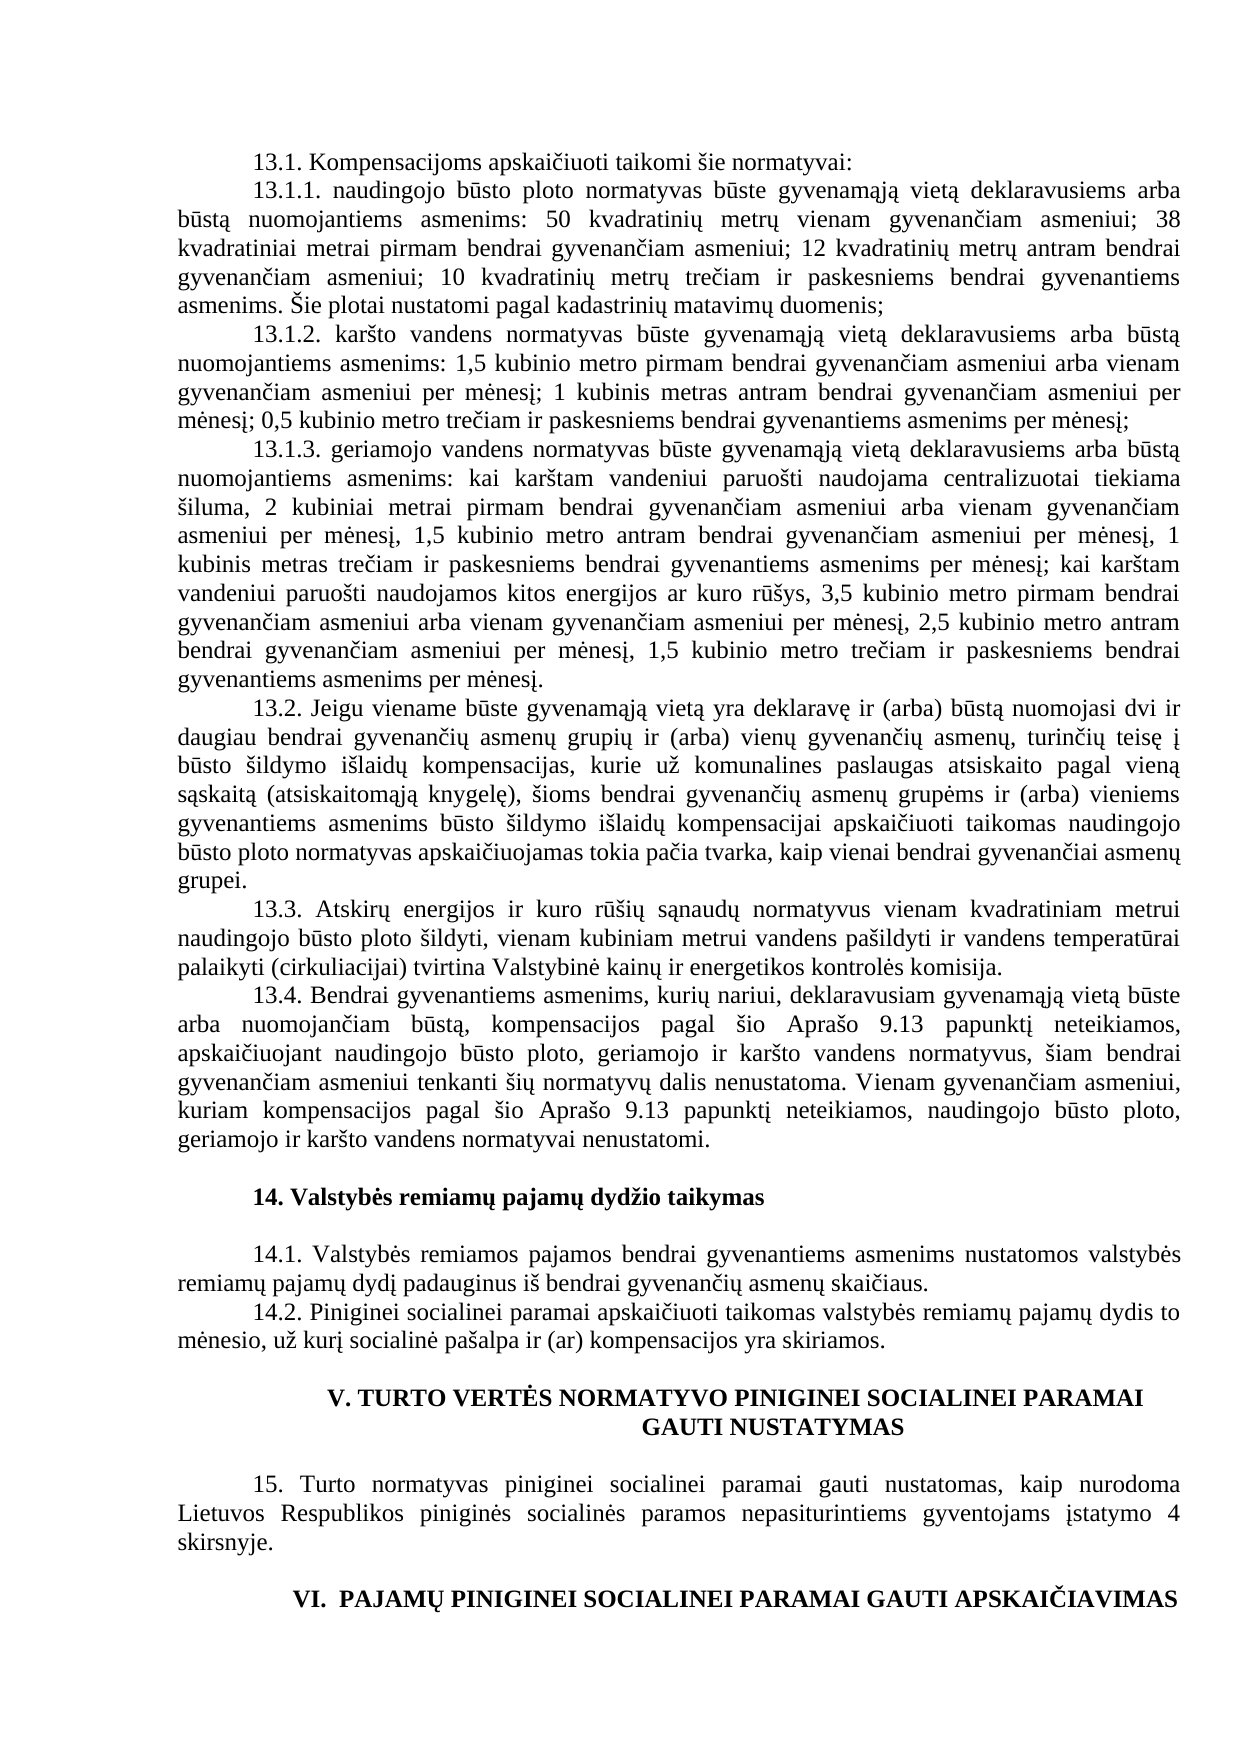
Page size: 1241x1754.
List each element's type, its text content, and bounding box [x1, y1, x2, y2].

text 13.1.3. geriamojo vandens normatyvas būste gyvenamąją vietą deklaravusiems arba būstą nuomojantiems asmenims: kai karštam vandeniui paruošti naudojama centralizuotai tiekiama šiluma, 2 kubiniai metrai pirmam bendrai gyvenančiam asmeniui arba vienam gyvenančiam asmeniui per mėnesį, 1,5 kubinio metro antram bendrai gyvenančiam asmeniui per mėnesį, 1 kubinis metras trečiam ir paskesniems bendrai gyvenantiems asmenims per mėnesį; kai karštam vandeniui paruošti naudojamos kitos energijos ar kuro rūšys, 3,5 kubinio metro pirmam bendrai gyvenančiam asmeniui arba vienam gyvenančiam asmeniui per mėnesį, 2,5 kubinio metro antram bendrai gyvenančiam asmeniui per mėnesį, 1,5 kubinio metro trečiam ir paskesniems bendrai gyvenantiems asmenims per mėnesį. [177, 434, 1181, 693]
text 13.2. Jeigu viename būste gyvenamąją vietą yra deklaravę ir (arba) būstą nuomojasi dvi ir daugiau bendrai gyvenančių asmenų grupių ir (arba) vienų gyvenančių asmenų, turinčių teisę į būsto šildymo išlaidų kompensacijas, kurie už komunalines paslaugas atsiskaito pagal vieną sąskaitą (atsiskaitomąją knygelę), šioms bendrai gyvenančių asmenų grupėms ir (arba) vieniems gyvenantiems asmenims būsto šildymo išlaidų kompensacijai apskaičiuoti taikomas naudingojo būsto ploto normatyvas apskaičiuojamas tokia pačia tvarka, kaip vienai bendrai gyvenančiai asmenų grupei. [177, 693, 1181, 894]
text VI. PAJAMŲ PINIGINEI SOCIALINEI PARAMAI GAUTI APSKAIČIAVIMAS [290, 1584, 1181, 1613]
text 13.3. Atskirų energijos ir kuro rūšių sąnaudų normatyvus vienam kvadratiniam metrui naudingojo būsto ploto šildyti, vienam kubiniam metrui vandens pašildyti ir vandens temperatūrai palaikyti (cirkuliacijai) tvirtina Valstybinė kainų ir energetikos kontrolės komisija. [177, 894, 1181, 981]
text 14.1. Valstybės remiamos pajamos bendrai gyvenantiems asmenims nustatomos valstybės remiamų pajamų dydį padauginus iš bendrai gyvenančių asmenų skaičiaus. [177, 1239, 1181, 1297]
text 14.2. Piniginei socialinei paramai apskaičiuoti taikomas valstybės remiamų pajamų dydis to mėnesio, už kurį socialinė pašalpa ir (ar) kompensacijos yra skiriamos. [177, 1297, 1181, 1354]
text 13.1.1. naudingojo būsto ploto normatyvas būste gyvenamąją vietą deklaravusiems arba būstą nuomojantiems asmenims: 50 kvadratinių metrų vienam gyvenančiam asmeniui; 38 kvadratiniai metrai pirmam bendrai gyvenančiam asmeniui; 12 kvadratinių metrų antram bendrai gyvenančiam asmeniui; 10 kvadratinių metrų trečiam ir paskesniems bendrai gyvenantiems asmenims. Šie plotai nustatomi pagal kadastrinių matavimų duomenis; [177, 176, 1181, 319]
text V. TURTO VERTĖS NORMATYVO PINIGINEI SOCIALINEI PARAMAI GAUTI NUSTATYMAS [290, 1383, 1181, 1441]
text 13.1.2. karšto vandens normatyvas būste gyvenamąją vietą deklaravusiems arba būstą nuomojantiems asmenims: 1,5 kubinio metro pirmam bendrai gyvenančiam asmeniui arba vienam gyvenančiam asmeniui per mėnesį; 1 kubinis metras antram bendrai gyvenančiam asmeniui per mėnesį; 0,5 kubinio metro trečiam ir paskesniems bendrai gyvenantiems asmenims per mėnesį; [177, 319, 1181, 434]
text 15. Turto normatyvas piniginei socialinei paramai gauti nustatomas, kaip nurodoma Lietuvos Respublikos piniginės socialinės paramos nepasiturintiems gyventojams įstatymo 4 skirsnyje. [177, 1469, 1181, 1556]
text 14. Valstybės remiamų pajamų dydžio taikymas [177, 1182, 1181, 1211]
text 13.4. Bendrai gyvenantiems asmenims, kurių nariui, deklaravusiam gyvenamąją vietą būste arba nuomojančiam būstą, kompensacijos pagal šio Aprašo 9.13 papunktį neteikiamos, apskaičiuojant naudingojo būsto ploto, geriamojo ir karšto vandens normatyvus, šiam bendrai gyvenančiam asmeniui tenkanti šių normatyvų dalis nenustatoma. Vienam gyvenančiam asmeniui, kuriam kompensacijos pagal šio Aprašo 9.13 papunktį neteikiamos, naudingojo būsto ploto, geriamojo ir karšto vandens normatyvai nenustatomi. [177, 981, 1181, 1153]
text 13.1. Kompensacijoms apskaičiuoti taikomi šie normatyvai: [177, 147, 1181, 176]
